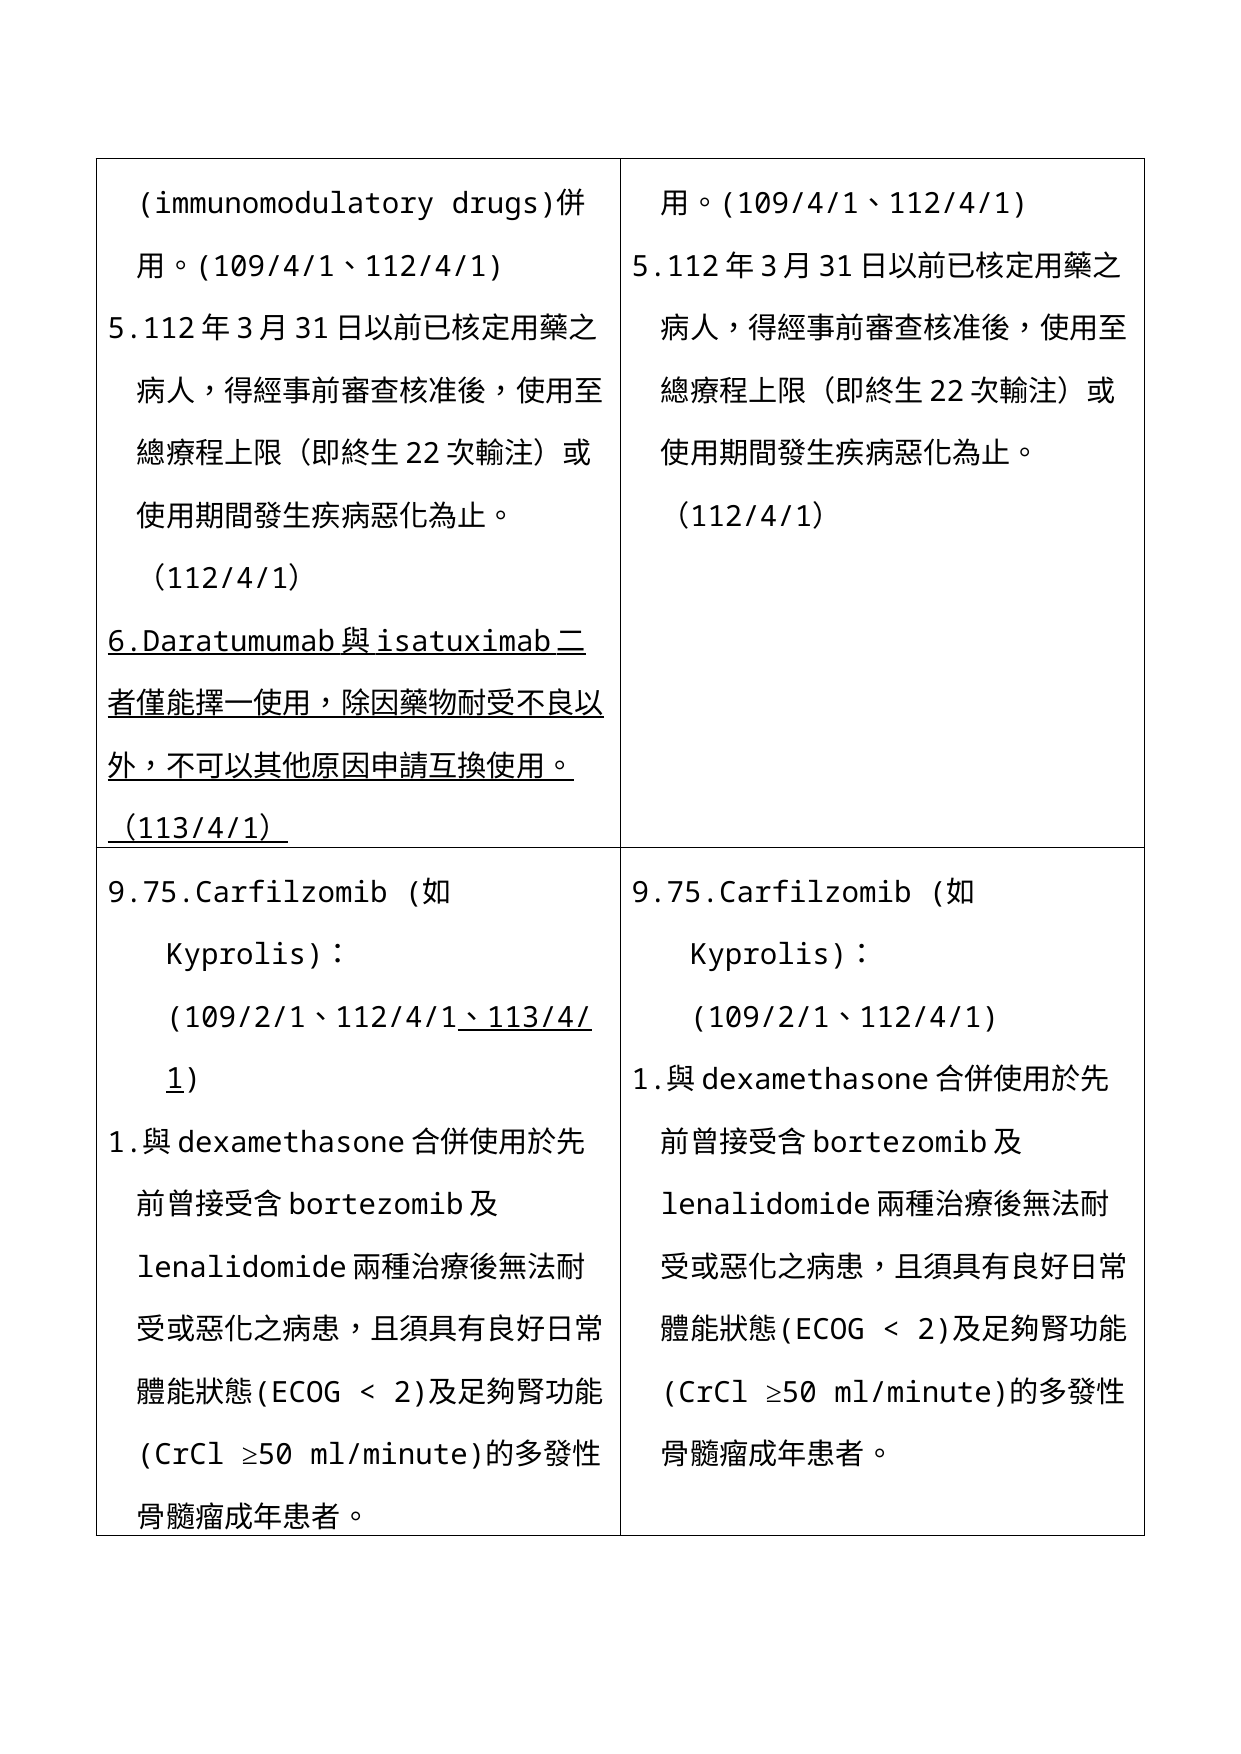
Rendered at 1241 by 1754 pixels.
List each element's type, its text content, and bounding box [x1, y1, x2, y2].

table_cell 9.75.Carfilzomib (如Kyprolis)：(109/2/1、112/4/1) 1.與dexamethasone合併使用於先前曾接受含bortezomib及lenalidomide兩種治療後無法耐受或惡化之病患，且須具有良好日常體能狀態(ECOG < 2)及足夠腎功能(CrCl ≥50 ml/minute)的多發性骨髓瘤成年患者。 [621, 848, 1144, 1535]
table_cell (immunomodulatory drugs)併用。(109/4/1、112/4/1) 5.112年3月31日以前已核定用藥之病人，得經事前審查核准後，使用至總療程上限（即終生22次輸注）或使用期間發生疾病惡化為止。（112/4/1） 6.Daratumumab與isatuximab二者僅能擇一使用，除因藥物耐受不良以外，不可以其他原因申請互換使用。（113/4/1） [97, 159, 620, 847]
table_cell 9.75.Carfilzomib (如Kyprolis)：(109/2/1、112/4/1、113/4/1) 1.與dexamethasone合併使用於先前曾接受含bortezomib及lenalidomide兩種治療後無法耐受或惡化之病患，且須具有良好日常體能狀態(ECOG < 2)及足夠腎功能(CrCl ≥50 ml/minute)的多發性骨髓瘤成年患者。 [97, 848, 620, 1535]
table_cell 用。(109/4/1、112/4/1) 5.112年3月31日以前已核定用藥之病人，得經事前審查核准後，使用至總療程上限（即終生22次輸注）或使用期間發生疾病惡化為止。（112/4/1） [621, 159, 1144, 847]
